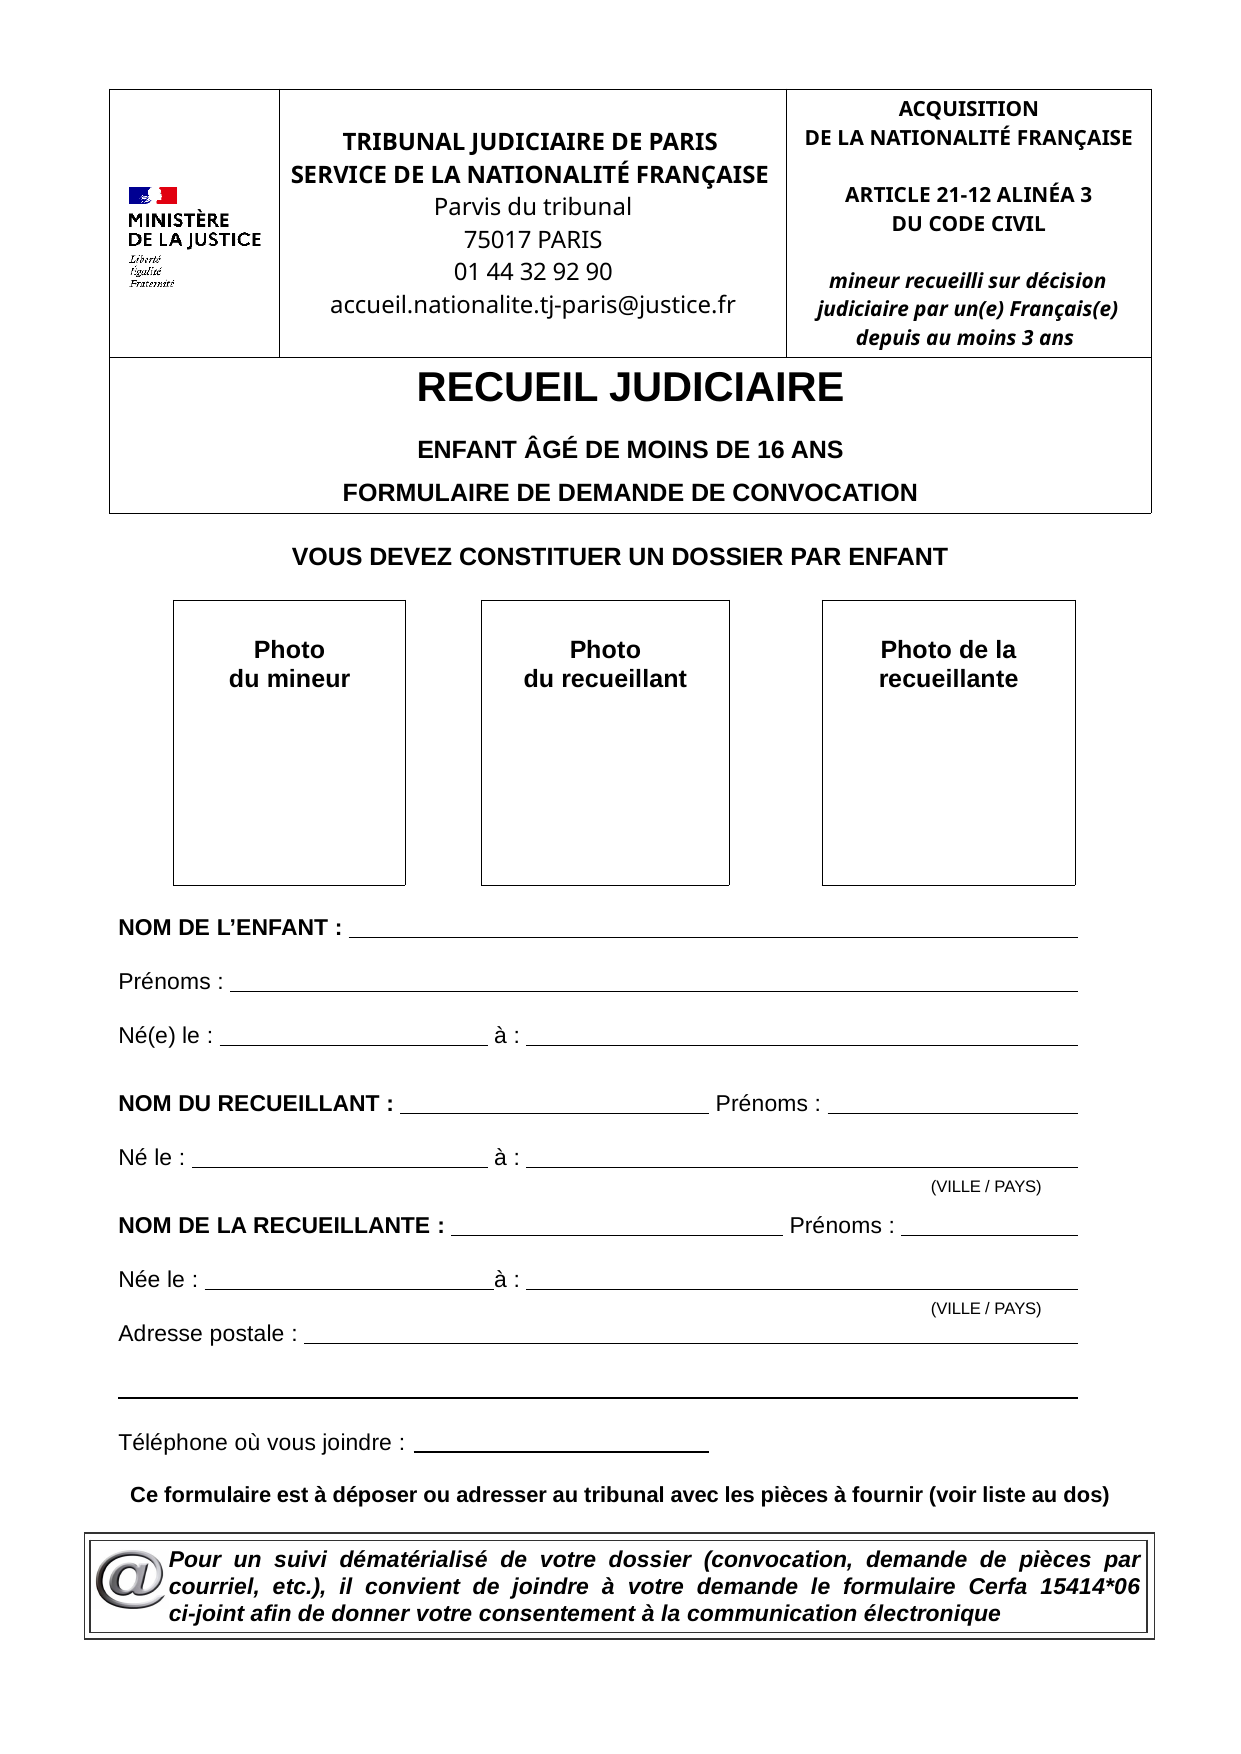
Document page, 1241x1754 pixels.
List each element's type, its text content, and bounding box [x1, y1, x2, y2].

text NOM DE LA RECUEILLANTE : Prénoms : [118, 1211, 1122, 1238]
text Prénoms : [118, 968, 1122, 995]
text (VILLE / PAYS) [118, 1171, 1122, 1198]
table_header [406, 600, 481, 885]
table_header Pour un suivi dématérialisé de votre dossier (convocation, demande de pièces par courriel, etc.), il convient de joindre à votre demande le formulaire Cerfa 15414*06 ci-joint afin de donner votre consentement à la communication électronique [88, 1534, 1150, 1632]
table_cell RECUEIL JUDICIAIRE ENFANT ÂGÉ DE MOINS DE 16 ANS FORMULAIRE DE DEMANDE DE CONVOCATION [110, 358, 1151, 513]
text Né le : à : [118, 1144, 1122, 1171]
text NOM DE L’ENFANT : [118, 913, 1122, 941]
text NOM DU RECUEILLANT : Prénoms : [118, 1089, 1122, 1117]
table_header Photo du recueillant [482, 601, 729, 885]
table_header ACQUISITION DE LA NATIONALITÉ FRANÇAISE ARTICLE 21-12 ALINÉA 3 DU CODE CIVIL mineur recueilli sur décision judiciaire par un(e) Français(e) depuis au moins 3 ans [787, 90, 1151, 357]
table_header [110, 90, 279, 357]
text Téléphone où vous joindre : [118, 1428, 1122, 1455]
table_header Photo de la recueillante [823, 601, 1075, 885]
table_header [730, 600, 822, 885]
text VOUS DEVEZ CONSTITUER UN DOSSIER PAR ENFANT [118, 542, 1122, 571]
picture [91, 1549, 169, 1609]
table_header Photo du mineur [174, 601, 405, 885]
text Née le : à : [118, 1266, 1122, 1293]
text Né(e) le : à : [118, 1022, 1122, 1049]
text Adresse postale : [118, 1320, 1122, 1347]
text (VILLE / PAYS) [118, 1293, 1122, 1320]
table_header TRIBUNAL JUDICIAIRE DE PARIS SERVICE DE LA NATIONALITÉ FRANÇAISE Parvis du tribunal 75017 PARIS 01 44 32 92 90 accueil.nationalite.tj-paris@justice.fr [280, 90, 786, 357]
text Ce formulaire est à déposer ou adresser au tribunal avec les pièces à fournir (voir liste au dos) [118, 1482, 1122, 1507]
